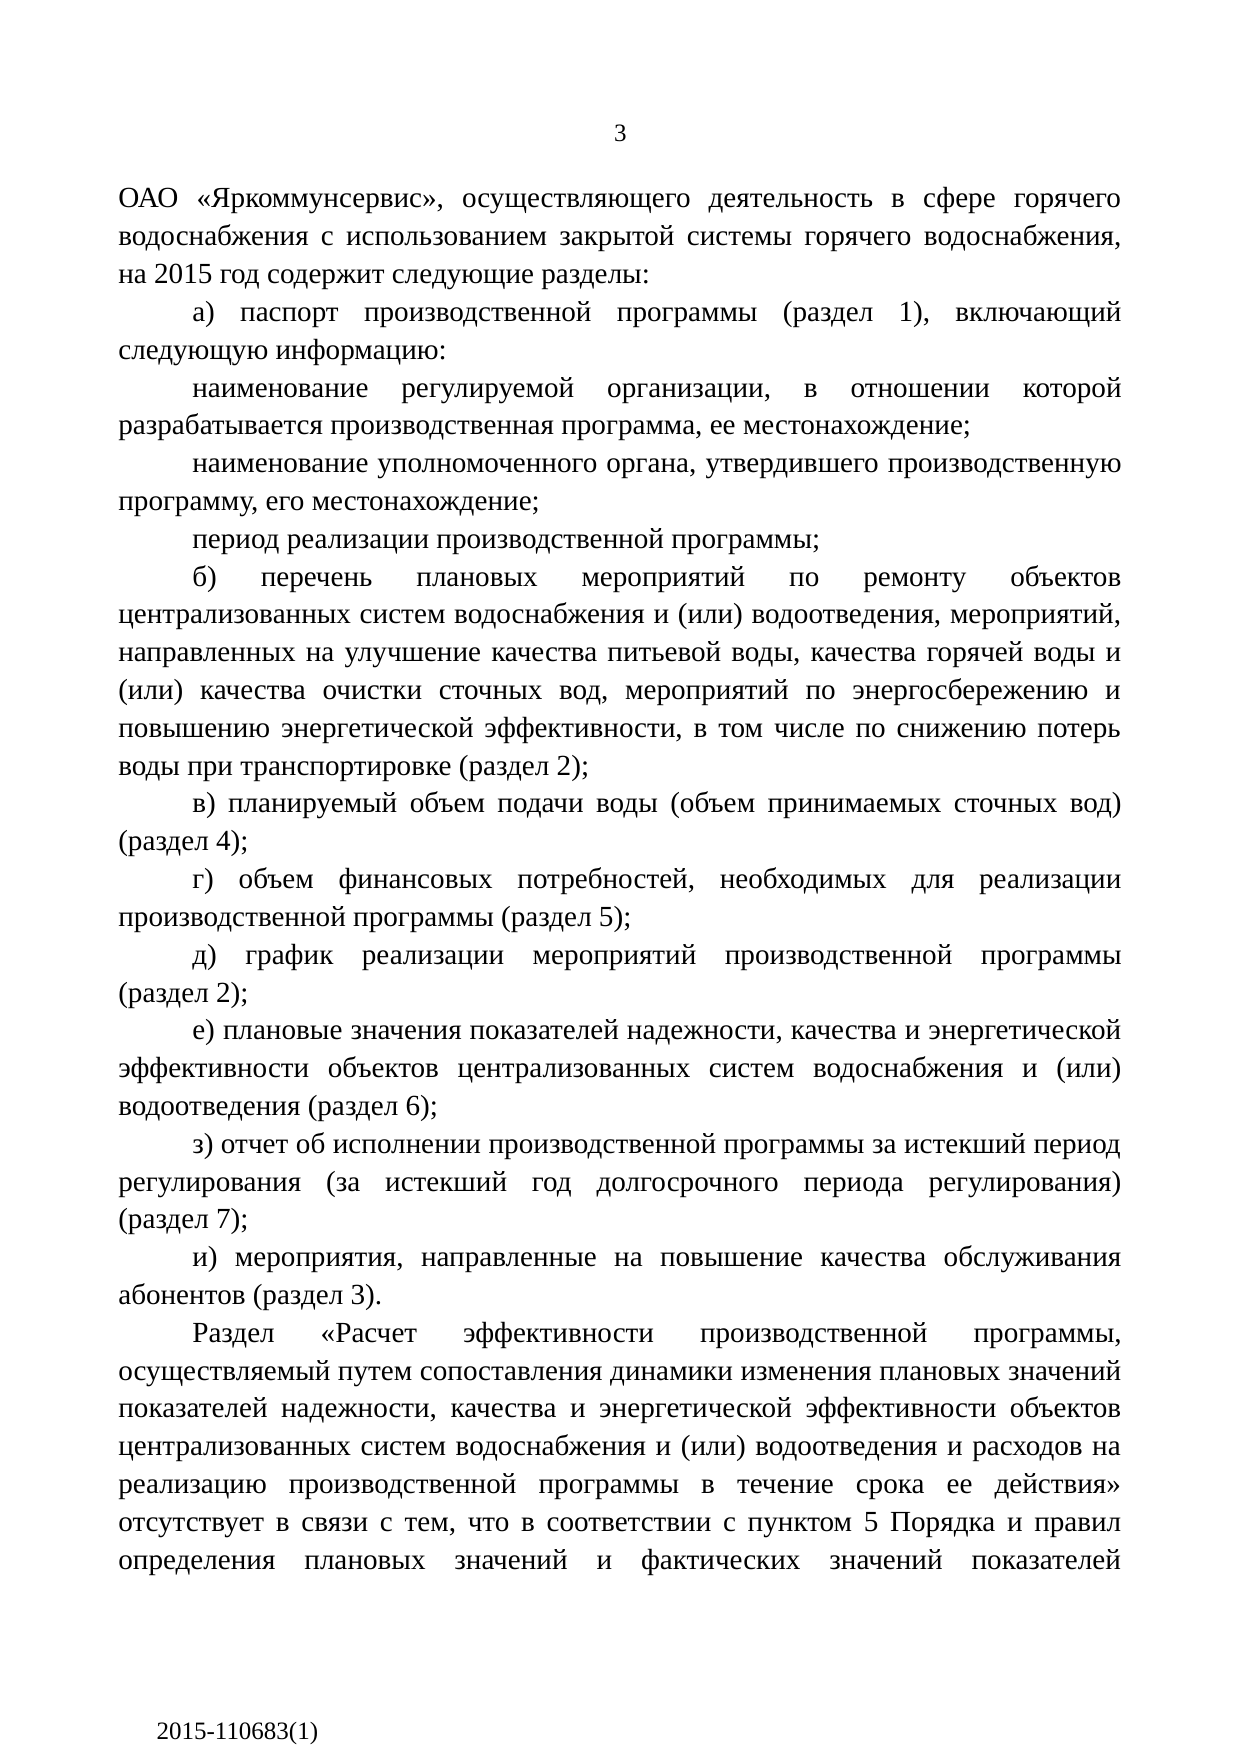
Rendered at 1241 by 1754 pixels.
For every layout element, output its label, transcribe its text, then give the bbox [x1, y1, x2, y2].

text з) отчет об исполнении производственной программы за истекший период регулирования (за истекший год долгосрочного периода регулирования) (раздел 7); [118, 1122, 1122, 1235]
text период реализации производственной программы; [118, 517, 1122, 554]
text е) плановые значения показателей надежности, качества и энергетической эффективности объектов централизованных систем водоснабжения и (или) водоотведения (раздел 6); [118, 1008, 1122, 1122]
text наименование регулируемой организации, в отношении которой разрабатывается производственная программа, ее местонахождение; [118, 365, 1122, 441]
text ОАО «Яркоммунсервис», осуществляющего деятельность в сфере горячего водоснабжения с использованием закрытой системы горячего водоснабжения, на 2015 год содержит следующие разделы: [118, 176, 1122, 290]
text Раздел «Расчет эффективности производственной программы, осуществляемый путем сопоставления динамики изменения плановых значений показателей надежности, качества и энергетической эффективности объектов централизованных систем водоснабжения и (или) водоотведения и расходов на реализацию производственной программы в течение срока ее действия» отсутствует в связи с тем, что в соответствии с пунктом 5 Порядка и правил определения плановых значений и фактических значений показателей [118, 1311, 1122, 1575]
text и) мероприятия, направленные на повышение качества обслуживания абонентов (раздел 3). [118, 1235, 1122, 1311]
text а) паспорт производственной программы (раздел 1), включающий следующую информацию: [118, 290, 1122, 365]
text наименование уполномоченного органа, утвердившего производственную программу, его местонахождение; [118, 441, 1122, 517]
text б) перечень плановых мероприятий по ремонту объектов централизованных систем водоснабжения и (или) водоотведения, мероприятий, направленных на улучшение качества питьевой воды, качества горячей воды и (или) качества очистки сточных вод, мероприятий по энергосбережению и повышению энергетической эффективности, в том числе по снижению потерь воды при транспортировке (раздел 2); [118, 554, 1122, 781]
text г) объем финансовых потребностей, необходимых для реализации производственной программы (раздел 5); [118, 857, 1122, 933]
text д) график реализации мероприятий производственной программы (раздел 2); [118, 933, 1122, 1008]
text в) планируемый объем подачи воды (объем принимаемых сточных вод) (раздел 4); [118, 781, 1122, 857]
